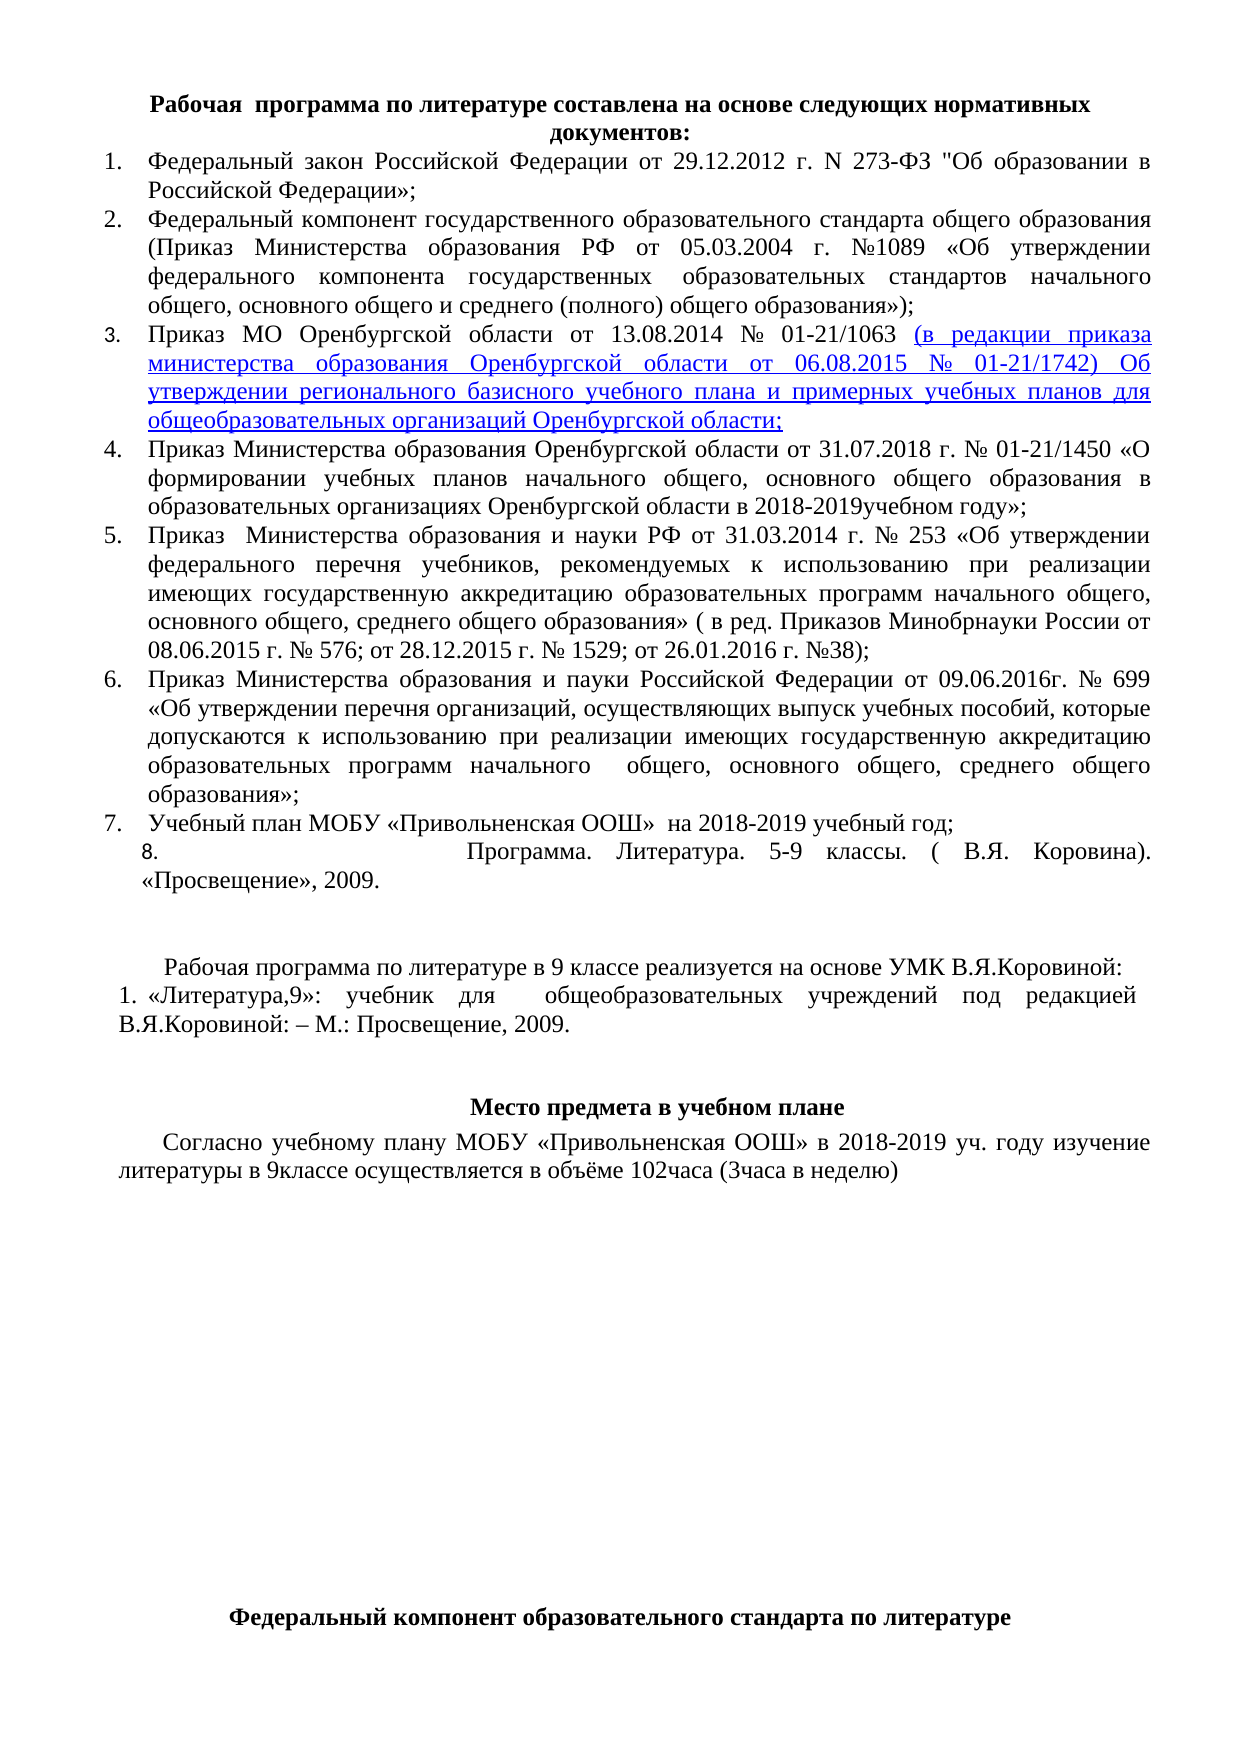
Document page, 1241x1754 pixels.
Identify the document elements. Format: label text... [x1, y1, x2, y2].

list Приказ Министерства образования и науки РФ от 31.03.2014 г. № 253 «Об утверждении федерального перечня учебников, рекомендуемых к использованию при реализации имеющих государственную аккредитацию образовательных программ начального общего, основного общего, среднего общего образования» ( в ред. Приказов Минобрнауки России от 08.06.2015 г. № 576; от 28.12.2015 г. № 1529; от 26.01.2016 г. №38); [103, 520, 1152, 664]
list Приказ Министерства образования и пауки Российской Федерации от 09.06.2016г. № 699 «Об утверждении перечня организаций, осуществляющих выпуск учебных пособий, которые допускаются к использованию при реализации имеющих государственную аккредитацию образовательных программ начального общего, основного общего, среднего общего образования»; [103, 664, 1152, 808]
list Федеральный закон Российской Федерации от 29.12.2012 г. N 273-ФЗ "Об образовании в Российской Федерации»; [103, 146, 1152, 204]
text Федеральный компонент образовательного стандарта по литературе [89, 1602, 1152, 1631]
list Учебный план МОБУ «Привольненская ООШ» на 2018-2019 учебный год; [103, 808, 1152, 836]
text Рабочая программа по литературе составлена на основе следующих нормативных документов: [89, 89, 1152, 146]
list Приказ Министерства образования Оренбургской области от 31.07.2018 г. № 01-21/1450 «О формировании учебных планов начального общего, основного общего образования в образовательных организациях Оренбургской области в 2018-2019учебном году»; [103, 434, 1152, 520]
list Программа. Литература. 5-9 классы. ( В.Я. Коровина). «Просвещение», 2009. [141, 836, 1152, 894]
list Приказ МО Оренбургской области от 13.08.2014 № 01-21/1063 (в редакции приказа министерства образования Оренбургской области от 06.08.2015 № 01-21/1742) Об утверждении регионального базисного учебного плана и примерных учебных планов для общеобразовательных организаций Оренбургской области; [103, 319, 1152, 434]
text Рабочая программа по литературе в 9 классе реализуется на основе УМК В.Я.Коровиной: [89, 952, 1137, 981]
list «Литература,9»: учебник для общеобразовательных учреждений под редакцией В.Я.Коровиной: – М.: Просвещение, 2009. [118, 981, 1137, 1038]
list Федеральный компонент государственного образовательного стандарта общего образования (Приказ Министерства образования РФ от 05.03.2004 г. №1089 «Об утверждении федерального компонента государственных образовательных стандартов начального общего, основного общего и среднего (полного) общего образования»); [103, 204, 1152, 319]
subtitle Место предмета в учебном плане [118, 1092, 1152, 1121]
text Согласно учебному плану МОБУ «Привольненская ООШ» в 2018-2019 уч. году изучение литературы в 9классе осуществляется в объёме 102часа (3часа в неделю) [118, 1127, 1152, 1184]
